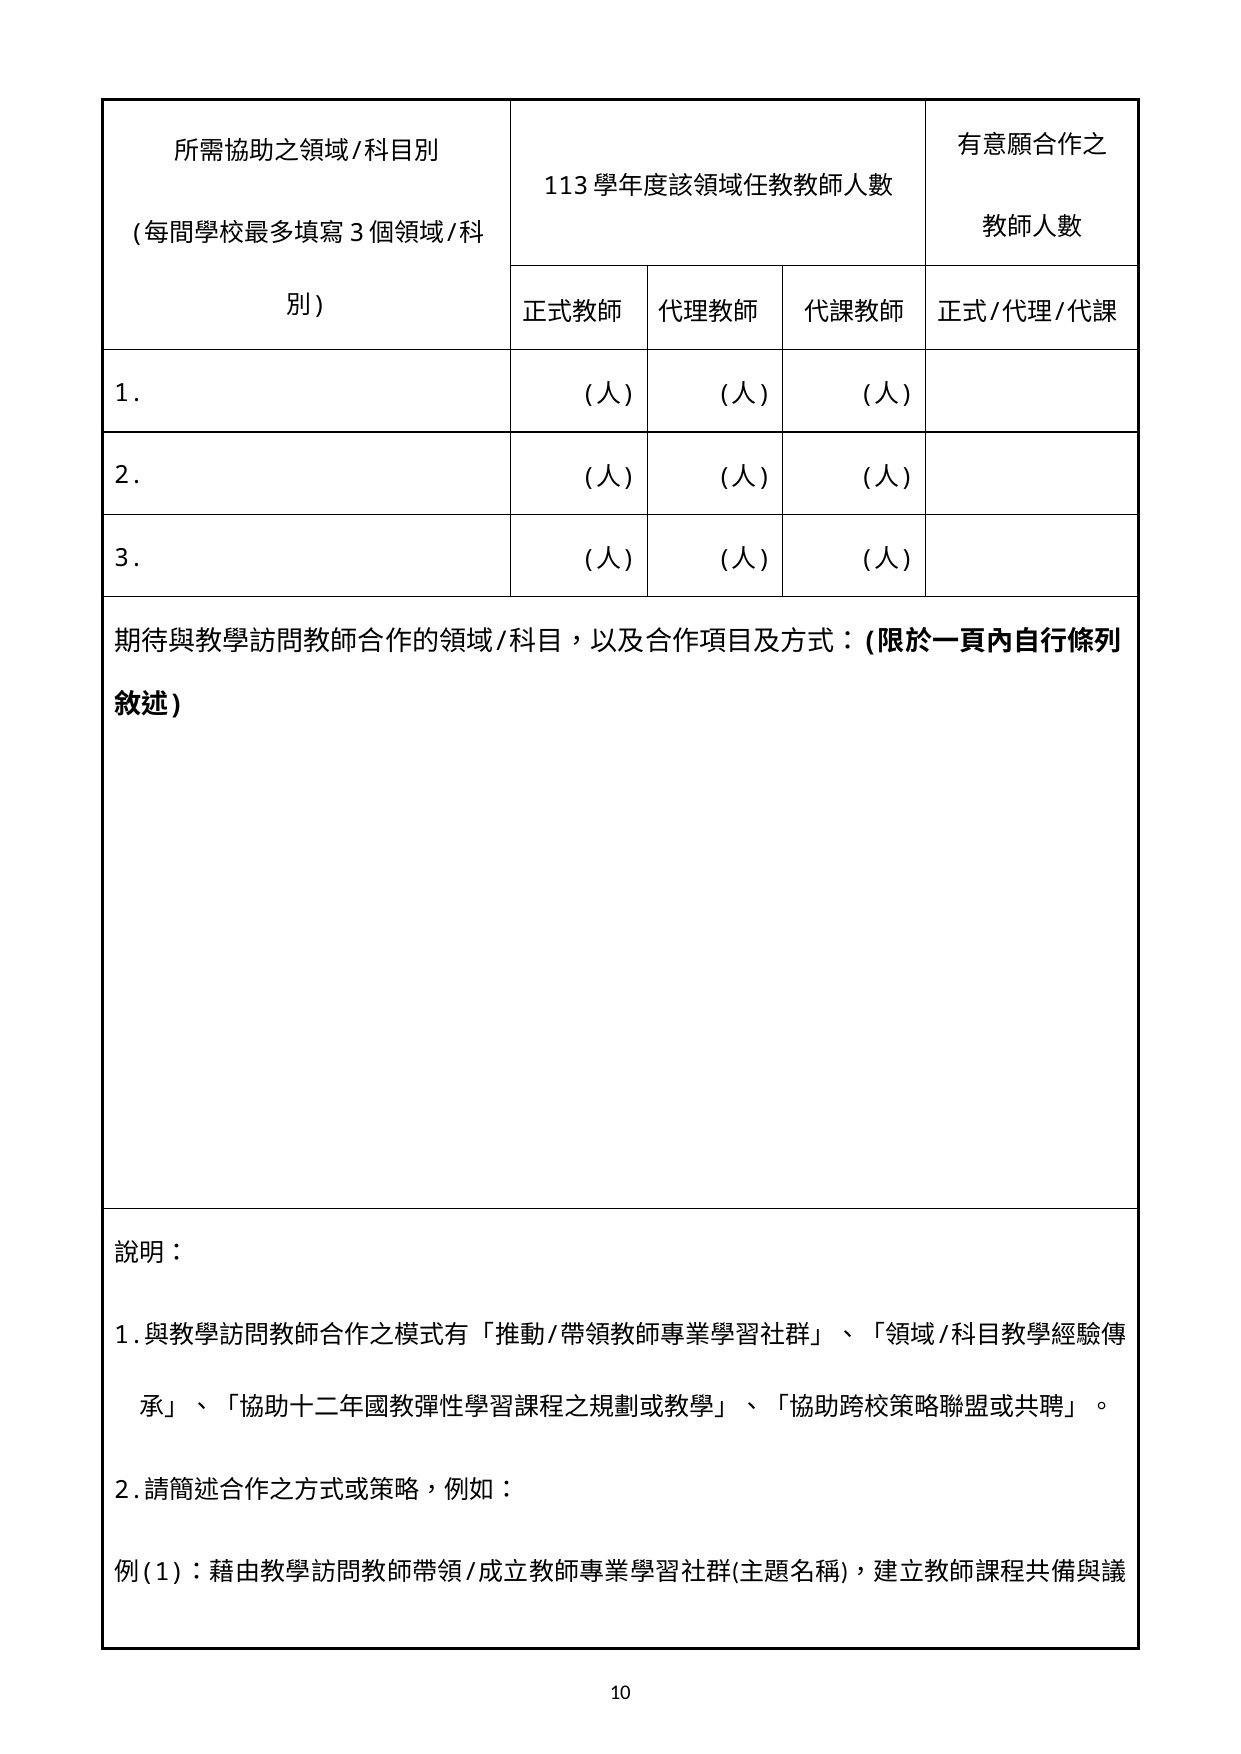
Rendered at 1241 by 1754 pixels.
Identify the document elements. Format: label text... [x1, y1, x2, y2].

table_cell 3. [104, 515, 510, 596]
table_cell 代課教師 [783, 266, 925, 349]
table_cell 正式教師 [511, 266, 647, 349]
table_cell 正式/代理/代課 [926, 266, 1137, 349]
table_cell 所需協助之領域/科目別 (每間學校最多填寫3個領域/科別) [104, 101, 510, 349]
table_cell (人) [648, 515, 782, 596]
table_cell [926, 350, 1137, 431]
table_cell 113學年度該領域任教教師人數 [511, 101, 925, 264]
table_cell [926, 433, 1137, 514]
table_cell (人) [648, 350, 782, 431]
table_cell 有意願合作之 教師人數 [926, 101, 1137, 264]
table_cell 代理教師 [648, 266, 782, 349]
table_cell (人) [511, 350, 647, 431]
table_cell (人) [511, 433, 647, 514]
table_cell (人) [511, 515, 647, 596]
table_cell 1. [104, 350, 510, 431]
table_cell (人) [783, 433, 925, 514]
table_cell 期待與教學訪問教師合作的領域/科目，以及合作項目及方式：(限於一頁內自行條列敘述) [104, 597, 1137, 1208]
table_cell (人) [783, 515, 925, 596]
table_cell [926, 515, 1137, 596]
table_cell 說明： 1.與教學訪問教師合作之模式有「推動/帶領教師專業學習社群」、「領域/科目教學經驗傳承」、「協助十二年國教彈性學習課程之規劃或教學」、「協助跨校策略聯盟或共聘」。 2.請簡述合作之方式或策略，例如： 例(1)：藉由教學訪問教師帶領/成立教師專業學習社群(主題名稱)，建立教師課程共備與議 [104, 1209, 1137, 1647]
table_cell (人) [648, 433, 782, 514]
table_cell (人) [783, 350, 925, 431]
table_cell 2. [104, 433, 510, 514]
